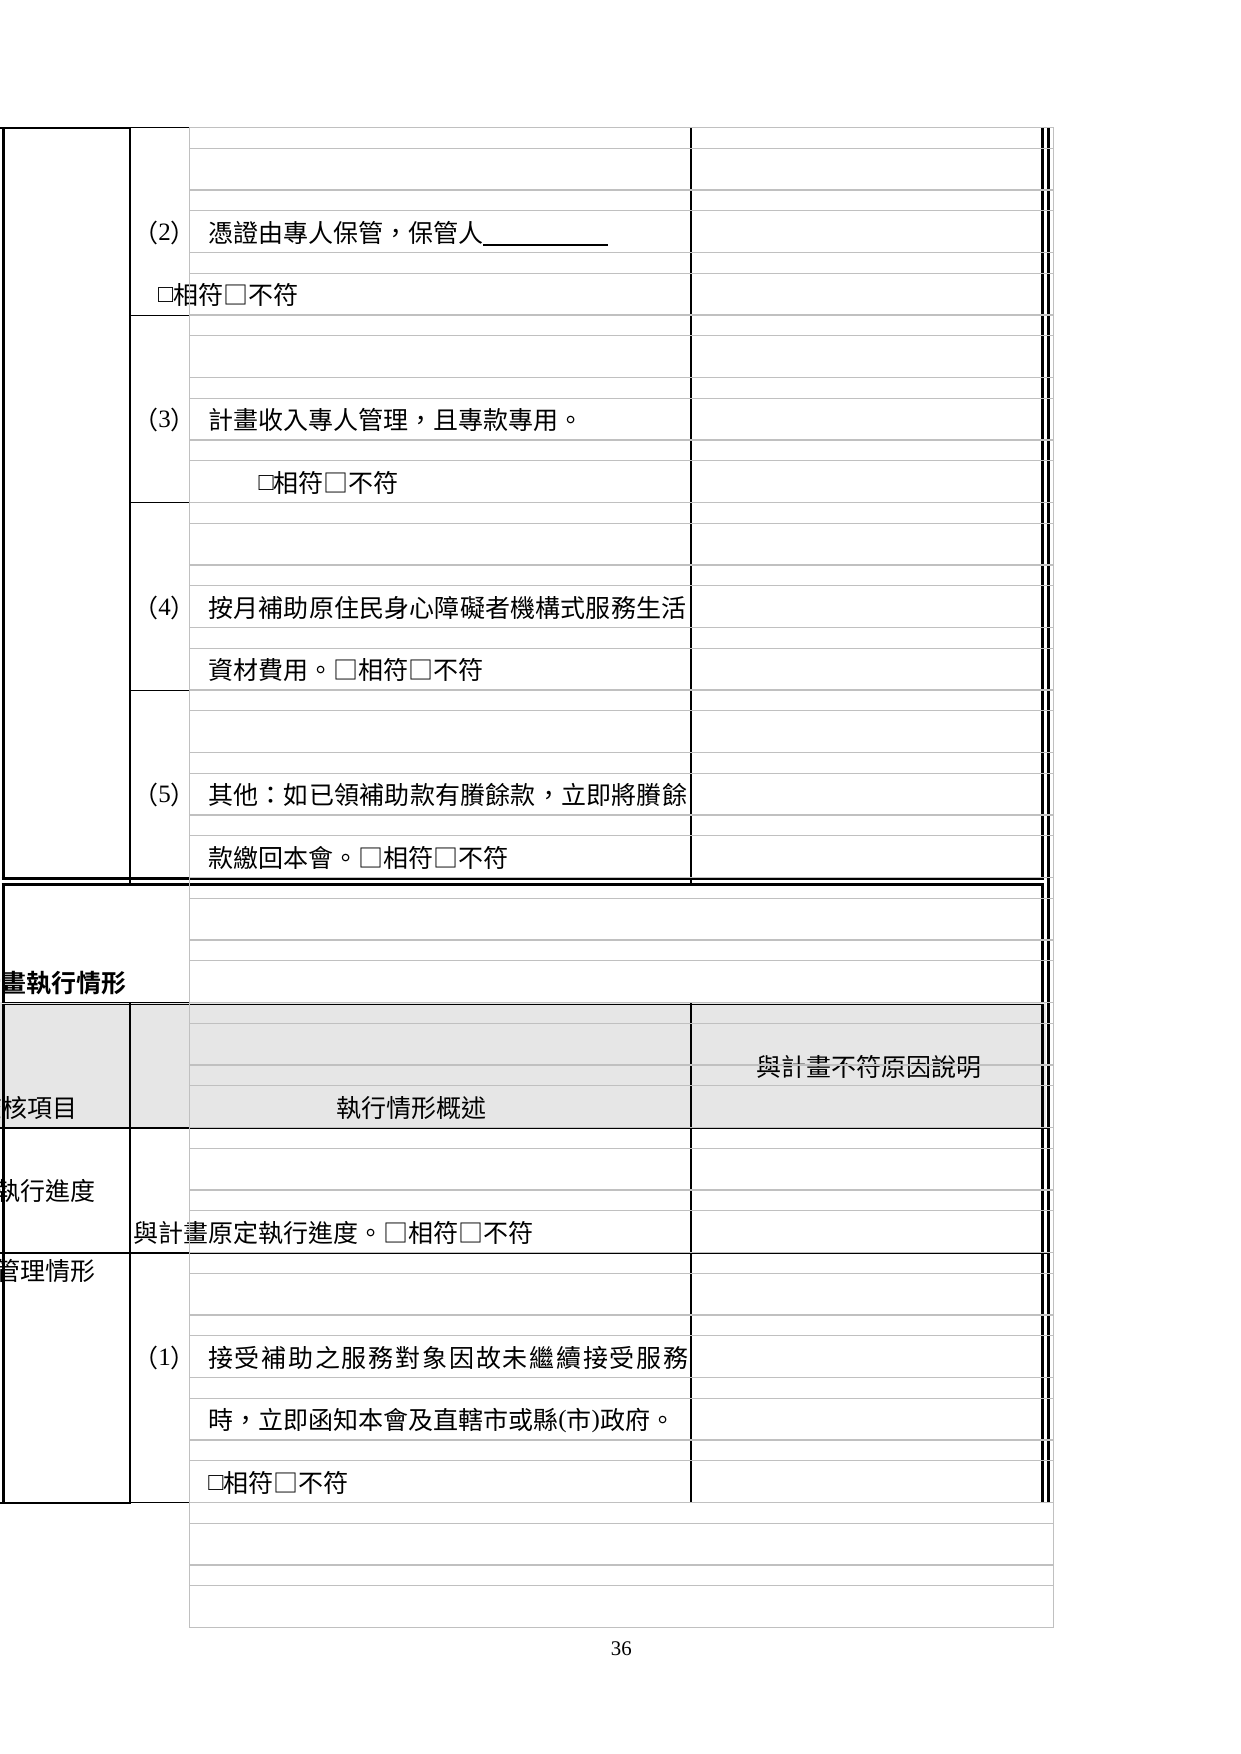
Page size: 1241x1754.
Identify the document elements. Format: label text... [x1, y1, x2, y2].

table_cell 計畫收入專人管理，且專款專用。 □相符□不符 [190, 378, 690, 398]
table_cell [692, 586, 1041, 627]
table_cell 接受補助之服務對象因故未繼續接受服務時，立即函知本會及直轄市或縣(市)政府。 □相符□不符 [190, 1441, 690, 1460]
table_cell [692, 753, 1041, 773]
table_cell [692, 399, 1041, 439]
table_cell 與計畫不符原因說明 [692, 1024, 1041, 1064]
table_cell 憑證由專人保管，保管人 □相符□不符 [190, 211, 690, 252]
table_cell 與計畫原定執行進度。□相符□不符 [131, 1129, 189, 1252]
table_cell [692, 566, 1041, 585]
table_cell 按月補助原住民身心障礙者機構式服務生活資材費用。□相符□不符 [131, 503, 189, 689]
table_cell 與計畫不符原因說明 [692, 1005, 1041, 1023]
table_cell 計畫收入專人管理，且專款專用。 □相符□不符 [190, 441, 690, 460]
table_cell 二、計畫執行情形 [5, 886, 189, 1002]
table_cell [692, 1461, 1041, 1502]
table_cell 接受補助之服務對象因故未繼續接受服務時，立即函知本會及直轄市或縣(市)政府。 □相符□不符 [131, 1254, 189, 1502]
table_cell 計畫收入專人管理，且專款專用。 □相符□不符 [190, 316, 690, 335]
table_cell 憑證由專人保管，保管人 □相符□不符 [131, 128, 189, 314]
table_cell 與計畫原定執行進度。□相符□不符 [190, 1129, 690, 1148]
table_cell 憑證由專人保管，保管人 □相符□不符 [190, 253, 690, 273]
table_cell 二、計畫執行情形 [190, 886, 1041, 898]
table_cell [692, 1378, 1041, 1398]
table_cell 按月補助原住民身心障礙者機構式服務生活資材費用。□相符□不符 [190, 649, 690, 689]
table_cell 按月補助原住民身心障礙者機構式服務生活資材費用。□相符□不符 [190, 566, 690, 585]
table_cell [131, 1005, 189, 1127]
table_cell [692, 316, 1041, 335]
table_cell 與計畫不符原因說明 [692, 1086, 1041, 1127]
table_cell 計畫收入專人管理，且專款專用。 □相符□不符 [190, 336, 690, 377]
table_cell 其他：如已領補助款有賸餘款，立即將賸餘款繳回本會。□相符□不符 [131, 691, 189, 877]
table_cell 按月補助原住民身心障礙者機構式服務生活資材費用。□相符□不符 [190, 524, 690, 564]
table_cell 按月補助原住民身心障礙者機構式服務生活資材費用。□相符□不符 [190, 628, 690, 648]
table_cell 1.計畫執行進度 [5, 1129, 129, 1252]
table_cell 其他：如已領補助款有賸餘款，立即將賸餘款繳回本會。□相符□不符 [190, 816, 690, 835]
table_cell [692, 253, 1041, 273]
table_cell 二、計畫執行情形 [190, 941, 1041, 960]
table_cell [692, 191, 1041, 210]
table_cell [692, 274, 1041, 314]
table_cell 二、計畫執行情形 [190, 961, 1041, 1002]
table_cell [692, 128, 1041, 148]
table_cell [692, 1441, 1041, 1460]
table_cell [692, 461, 1041, 502]
table_cell [692, 149, 1041, 189]
table_cell 憑證由專人保管，保管人 □相符□不符 [190, 191, 690, 210]
table_cell 憑證由專人保管，保管人 □相符□不符 [190, 274, 690, 314]
table_cell 其他：如已領補助款有賸餘款，立即將賸餘款繳回本會。□相符□不符 [190, 753, 690, 773]
table_cell 2.計畫管理情形 [5, 1254, 129, 1502]
table_cell 2.計畫經費管理 [5, 129, 129, 877]
table_cell [692, 1129, 1041, 1148]
table_cell [692, 211, 1041, 252]
table_cell [692, 628, 1041, 648]
table_cell [692, 1274, 1041, 1314]
table_cell [692, 1211, 1041, 1252]
table_cell [692, 1336, 1041, 1377]
table_cell [692, 336, 1041, 377]
table_cell [692, 1399, 1041, 1439]
table_cell [692, 816, 1041, 835]
table_cell 計畫收入專人管理，且專款專用。 □相符□不符 [190, 399, 690, 439]
table_cell [692, 1316, 1041, 1335]
table_cell [692, 774, 1041, 814]
table_cell 二、計畫執行情形 [0, 877, 129, 1002]
table_cell 與計畫原定執行進度。□相符□不符 [190, 1149, 690, 1189]
table_cell [692, 649, 1041, 689]
table_cell 執行情形概述 [190, 1086, 690, 1127]
table_cell [190, 1024, 690, 1064]
table_cell [692, 503, 1041, 523]
table_cell [692, 1149, 1041, 1189]
table_cell 接受補助之服務對象因故未繼續接受服務時，立即函知本會及直轄市或縣(市)政府。 □相符□不符 [190, 1461, 690, 1502]
table_cell 與計畫原定執行進度。□相符□不符 [190, 1211, 690, 1252]
table_cell [692, 691, 1041, 710]
table_cell 與計畫原定執行進度。□相符□不符 [190, 1191, 690, 1210]
table_cell [190, 1005, 690, 1023]
table_cell 其他：如已領補助款有賸餘款，立即將賸餘款繳回本會。□相符□不符 [190, 711, 690, 752]
table_cell 查核項目 [0, 1002, 129, 1127]
table_cell [190, 1066, 690, 1085]
table_cell 按月補助原住民身心障礙者機構式服務生活資材費用。□相符□不符 [190, 586, 690, 627]
table_cell 接受補助之服務對象因故未繼續接受服務時，立即函知本會及直轄市或縣(市)政府。 □相符□不符 [190, 1254, 690, 1273]
table_cell 二、計畫執行情形 [190, 899, 1041, 939]
table_cell 憑證由專人保管，保管人 □相符□不符 [190, 149, 690, 189]
table_cell 接受補助之服務對象因故未繼續接受服務時，立即函知本會及直轄市或縣(市)政府。 □相符□不符 [190, 1316, 690, 1335]
table_cell 接受補助之服務對象因故未繼續接受服務時，立即函知本會及直轄市或縣(市)政府。 □相符□不符 [190, 1399, 690, 1439]
table_cell 計畫收入專人管理，且專款專用。 □相符□不符 [190, 461, 690, 502]
table_cell 接受補助之服務對象因故未繼續接受服務時，立即函知本會及直轄市或縣(市)政府。 □相符□不符 [190, 1336, 690, 1377]
table_cell [692, 378, 1041, 398]
table_cell 其他：如已領補助款有賸餘款，立即將賸餘款繳回本會。□相符□不符 [190, 836, 690, 877]
table_cell [692, 836, 1041, 877]
table_cell 按月補助原住民身心障礙者機構式服務生活資材費用。□相符□不符 [190, 503, 690, 523]
table_cell [692, 1254, 1041, 1273]
table_cell 與計畫不符原因說明 [692, 1066, 1041, 1085]
table_cell [692, 441, 1041, 460]
table_cell 計畫收入專人管理，且專款專用。 □相符□不符 [131, 316, 189, 502]
table_cell 憑證由專人保管，保管人 □相符□不符 [190, 128, 690, 148]
table_cell 二、計畫執行情形 [692, 878, 1046, 898]
table_cell [692, 711, 1041, 752]
table_cell 其他：如已領補助款有賸餘款，立即將賸餘款繳回本會。□相符□不符 [190, 691, 690, 710]
table_cell [692, 524, 1041, 564]
table_cell 接受補助之服務對象因故未繼續接受服務時，立即函知本會及直轄市或縣(市)政府。 □相符□不符 [190, 1378, 690, 1398]
table_cell [692, 1191, 1041, 1210]
table_cell 其他：如已領補助款有賸餘款，立即將賸餘款繳回本會。□相符□不符 [190, 774, 690, 814]
table_cell 接受補助之服務對象因故未繼續接受服務時，立即函知本會及直轄市或縣(市)政府。 □相符□不符 [190, 1274, 690, 1314]
